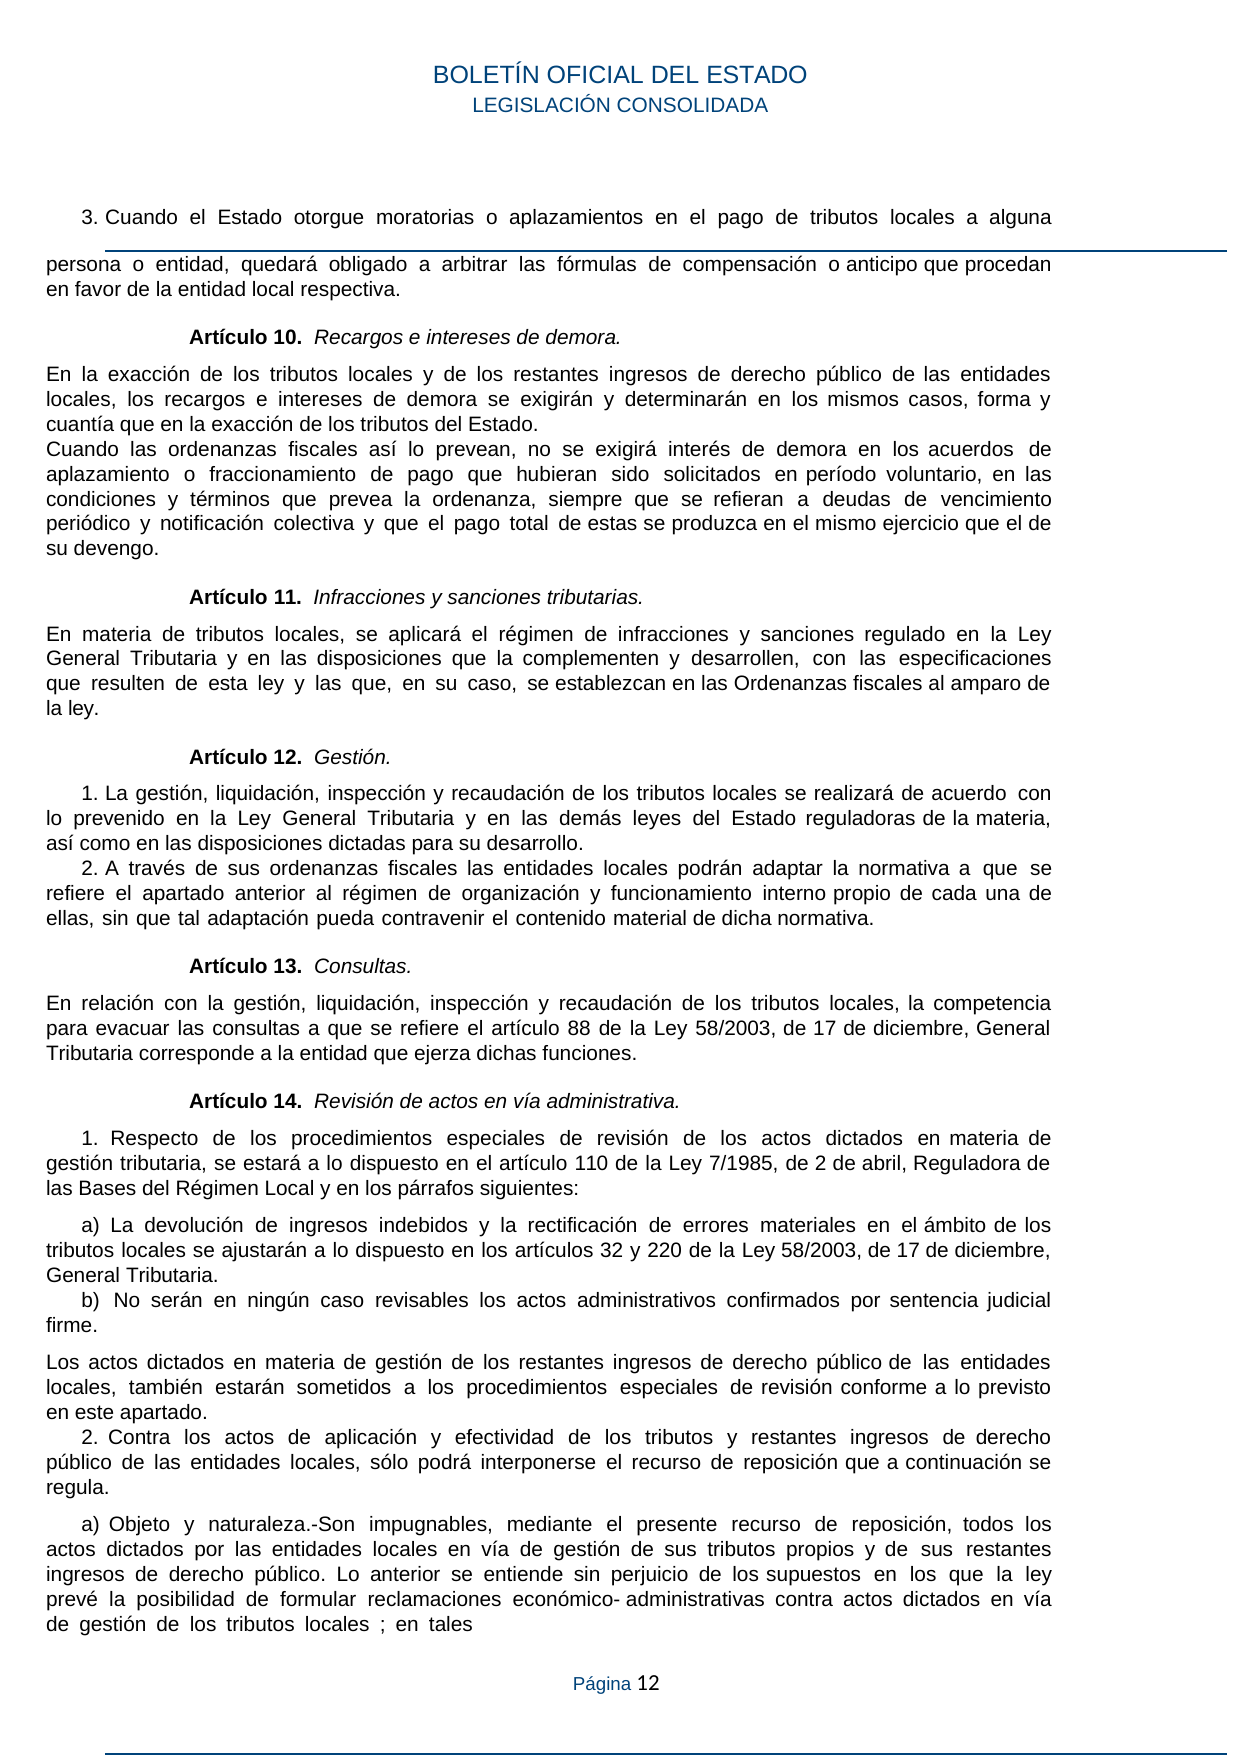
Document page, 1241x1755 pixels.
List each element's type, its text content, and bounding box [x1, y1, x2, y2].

list A través de sus ordenanzas fiscales las entidades locales podrán adaptar la normativa a que se refiere el apartado anterior al régimen de organización y funcionamiento interno propio de cada una de ellas, sin que tal adaptación pueda contravenir el contenido material de dicha normativa. [46, 856, 1052, 930]
text En la exacción de los tributos locales y de los restantes ingresos de derecho público de las entidades locales, los recargos e intereses de demora se exigirán y determinarán en los mismos casos, forma y cuantía que en la exacción de los tributos del Estado. [46, 362, 1052, 436]
text En materia de tributos locales, se aplicará el régimen de infracciones y sanciones regulado en la Ley General Tributaria y en las disposiciones que la complementen y desarrollen, con las especificaciones que resulten de esta ley y las que, en su caso, se establezcan en las Ordenanzas fiscales al amparo de la ley. [46, 621, 1052, 720]
list Respecto de los procedimientos especiales de revisión de los actos dictados en materia de gestión tributaria, se estará a lo dispuesto en el artículo 110 de la Ley 7/1985, de 2 de abril, Reguladora de las Bases del Régimen Local y en los párrafos siguientes: [46, 1126, 1052, 1200]
text Artículo 12. Gestión. [189, 744, 1195, 768]
text Artículo 10. Recargos e intereses de demora. [189, 325, 1195, 349]
list La devolución de ingresos indebidos y la rectificación de errores materiales en el ámbito de los tributos locales se ajustarán a lo dispuesto en los artículos 32 y 220 de la Ley 58/2003, de 17 de diciembre, General Tributaria. [46, 1213, 1052, 1287]
list La gestión, liquidación, inspección y recaudación de los tributos locales se realizará de acuerdo con lo prevenido en la Ley General Tributaria y en las demás leyes del Estado reguladoras de la materia, así como en las disposiciones dictadas para su desarrollo. [46, 781, 1052, 855]
list No serán en ningún caso revisables los actos administrativos confirmados por sentencia judicial firme. [46, 1288, 1052, 1337]
text En relación con la gestión, liquidación, inspección y recaudación de los tributos locales, la competencia para evacuar las consultas a que se refiere el artículo 88 de la Ley 58/2003, de 17 de diciembre, General Tributaria corresponde a la entidad que ejerza dichas funciones. [46, 991, 1052, 1065]
text Cuando las ordenanzas fiscales así lo prevean, no se exigirá interés de demora en los acuerdos de aplazamiento o fraccionamiento de pago que hubieran sido solicitados en período voluntario, en las condiciones y términos que prevea la ordenanza, siempre que se refieran a deudas de vencimiento periódico y notificación colectiva y que el pago total de estas se produzca en el mismo ejercicio que el de su devengo. [46, 437, 1052, 560]
list Objeto y naturaleza.-Son impugnables, mediante el presente recurso de reposición, todos los actos dictados por las entidades locales en vía de gestión de sus tributos propios y de sus restantes ingresos de derecho público. Lo anterior se entiende sin perjuicio de los supuestos en los que la ley prevé la posibilidad de formular reclamaciones económico- administrativas contra actos dictados en vía de gestión de los tributos locales ; en tales [46, 1512, 1052, 1636]
text Artículo 13. Consultas. [189, 954, 1195, 978]
text Artículo 11. Infracciones y sanciones tributarias. [189, 584, 1195, 608]
list Contra los actos de aplicación y efectividad de los tributos y restantes ingresos de derecho público de las entidades locales, sólo podrá interponerse el recurso de reposición que a continuación se regula. [46, 1425, 1052, 1498]
text Artículo 14. Revisión de actos en vía administrativa. [189, 1089, 1195, 1113]
list Cuando el Estado otorgue moratorias o aplazamientos en el pago de tributos locales a alguna persona o entidad, quedará obligado a arbitrar las fórmulas de compensación o anticipo que procedan en favor de la entidad local respectiva. [46, 205, 1052, 301]
text Los actos dictados en materia de gestión de los restantes ingresos de derecho público de las entidades locales, también estarán sometidos a los procedimientos especiales de revisión conforme a lo previsto en este apartado. [46, 1350, 1052, 1424]
